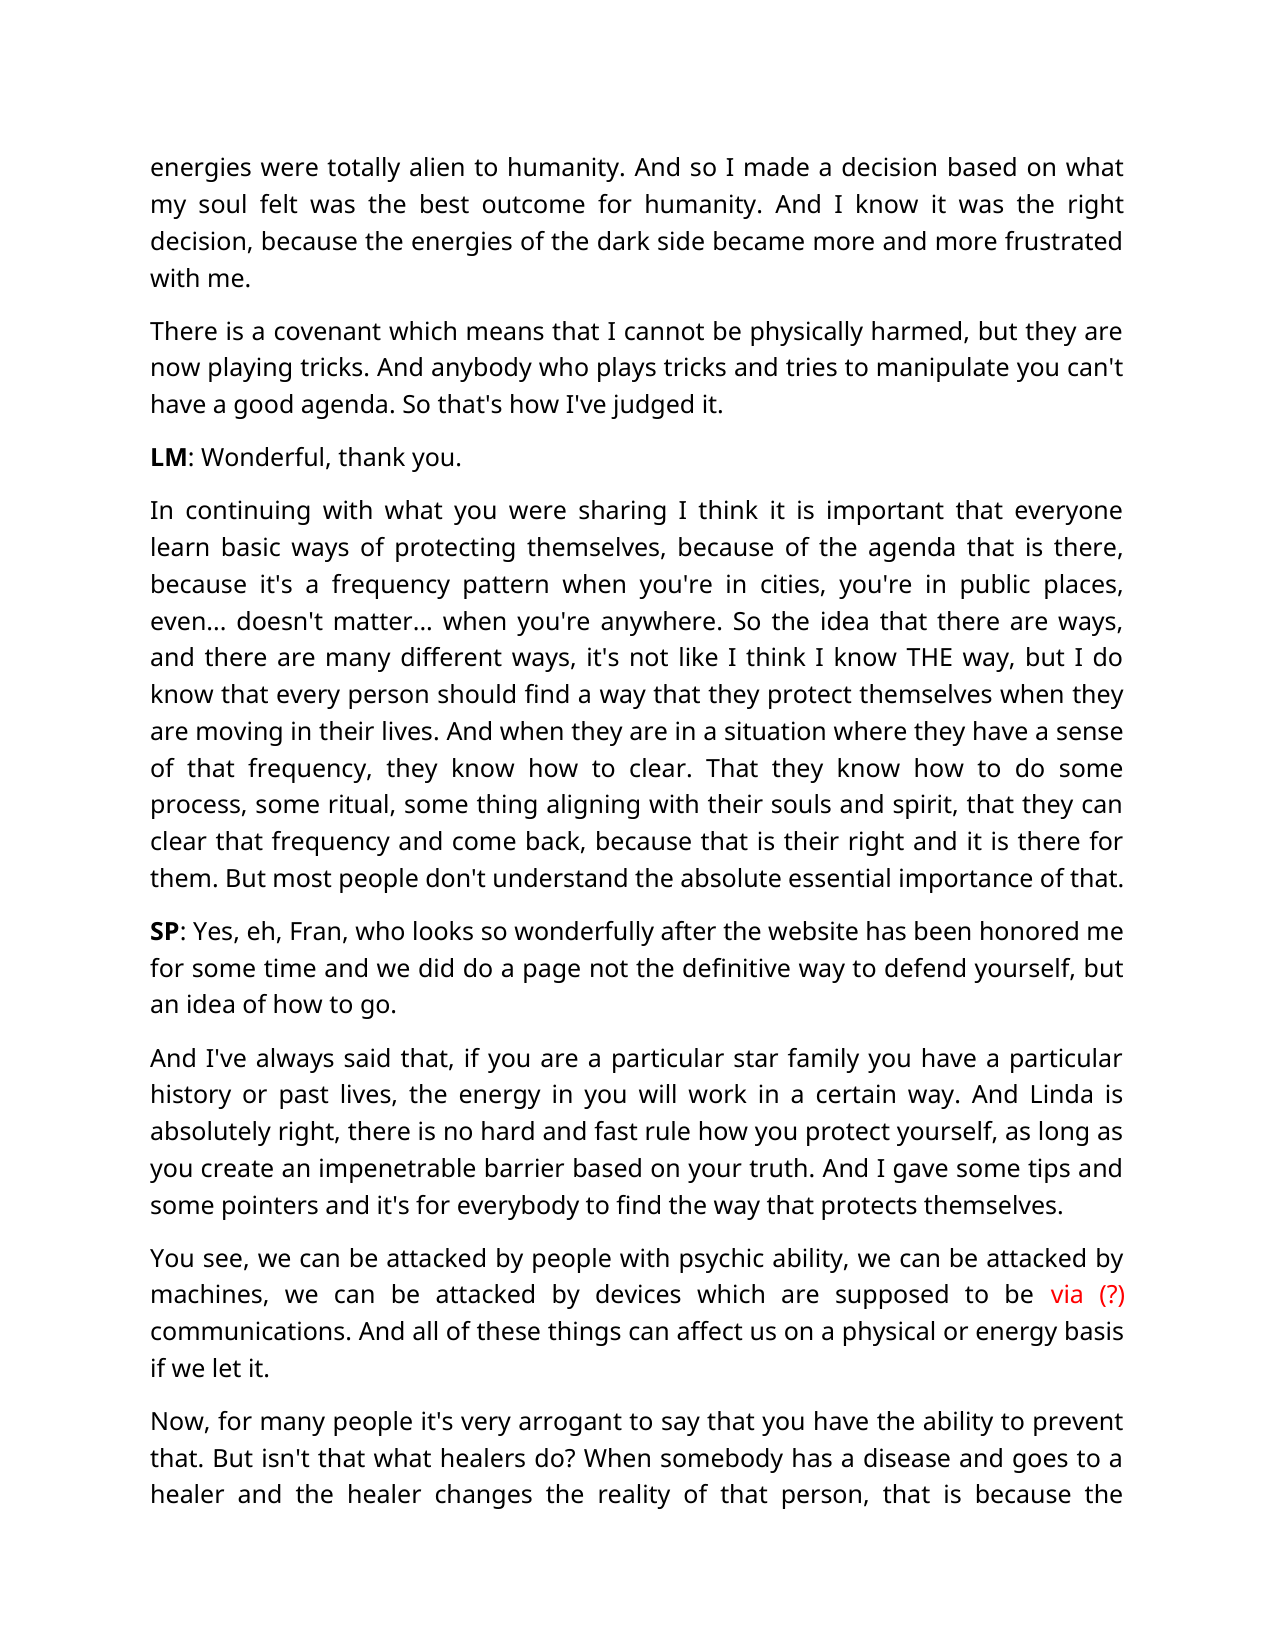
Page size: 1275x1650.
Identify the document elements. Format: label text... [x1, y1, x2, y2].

text Now, for many people it's very arrogant to say that you have the ability to prevent that. But isn't that what healers do? When somebody has a disease and goes to a healer and the healer changes the reality of that person, that is because the [150, 1404, 1125, 1511]
text LM: Wonderful, thank you. [150, 440, 1125, 474]
text energies were totally alien to humanity. And so I made a decision based on what my soul felt was the best outcome for humanity. And I know it was the right decision, because the energies of the dark side became more and more frustrated with me. [150, 150, 1125, 294]
text SP: Yes, eh, Fran, who looks so wonderfully after the website has been honored me for some time and we did do a page not the definitive way to defend yourself, but an idea of how to go. [150, 914, 1125, 1021]
text You see, we can be attacked by people with psychic ability, we can be attacked by machines, we can be attacked by devices which are supposed to be via (?) communications. And all of these things can affect us on a physical or energy basis if we let it. [150, 1240, 1125, 1385]
text And I've always said that, if you are a particular star family you have a particular history or past lives, the energy in you will work in a certain way. And Linda is absolutely right, there is no hard and fast rule how you protect yourself, as long as you create an impenetrable barrier based on your truth. And I gave some tips and some pointers and it's for everybody to find the way that protects themselves. [150, 1040, 1125, 1221]
text In continuing with what you were sharing I think it is important that everyone learn basic ways of protecting themselves, because of the agenda that is there, because it's a frequency pattern when you're in cities, you're in public places, even... doesn't matter... when you're anywhere. So the idea that there are ways, and there are many different ways, it's not like I think I know THE way, but I do know that every person should find a way that they protect themselves when they are moving in their lives. And when they are in a situation where they have a sense of that frequency, they know how to clear. That they know how to do some process, some ritual, some thing aligning with their souls and spirit, that they can clear that frequency and come back, because that is their right and it is there for them. But most people don't understand the absolute essential importance of that. [150, 493, 1125, 895]
text There is a covenant which means that I cannot be physically harmed, but they are now playing tricks. And anybody who plays tricks and tries to manipulate you can't have a good agenda. So that's how I've judged it. [150, 313, 1125, 421]
